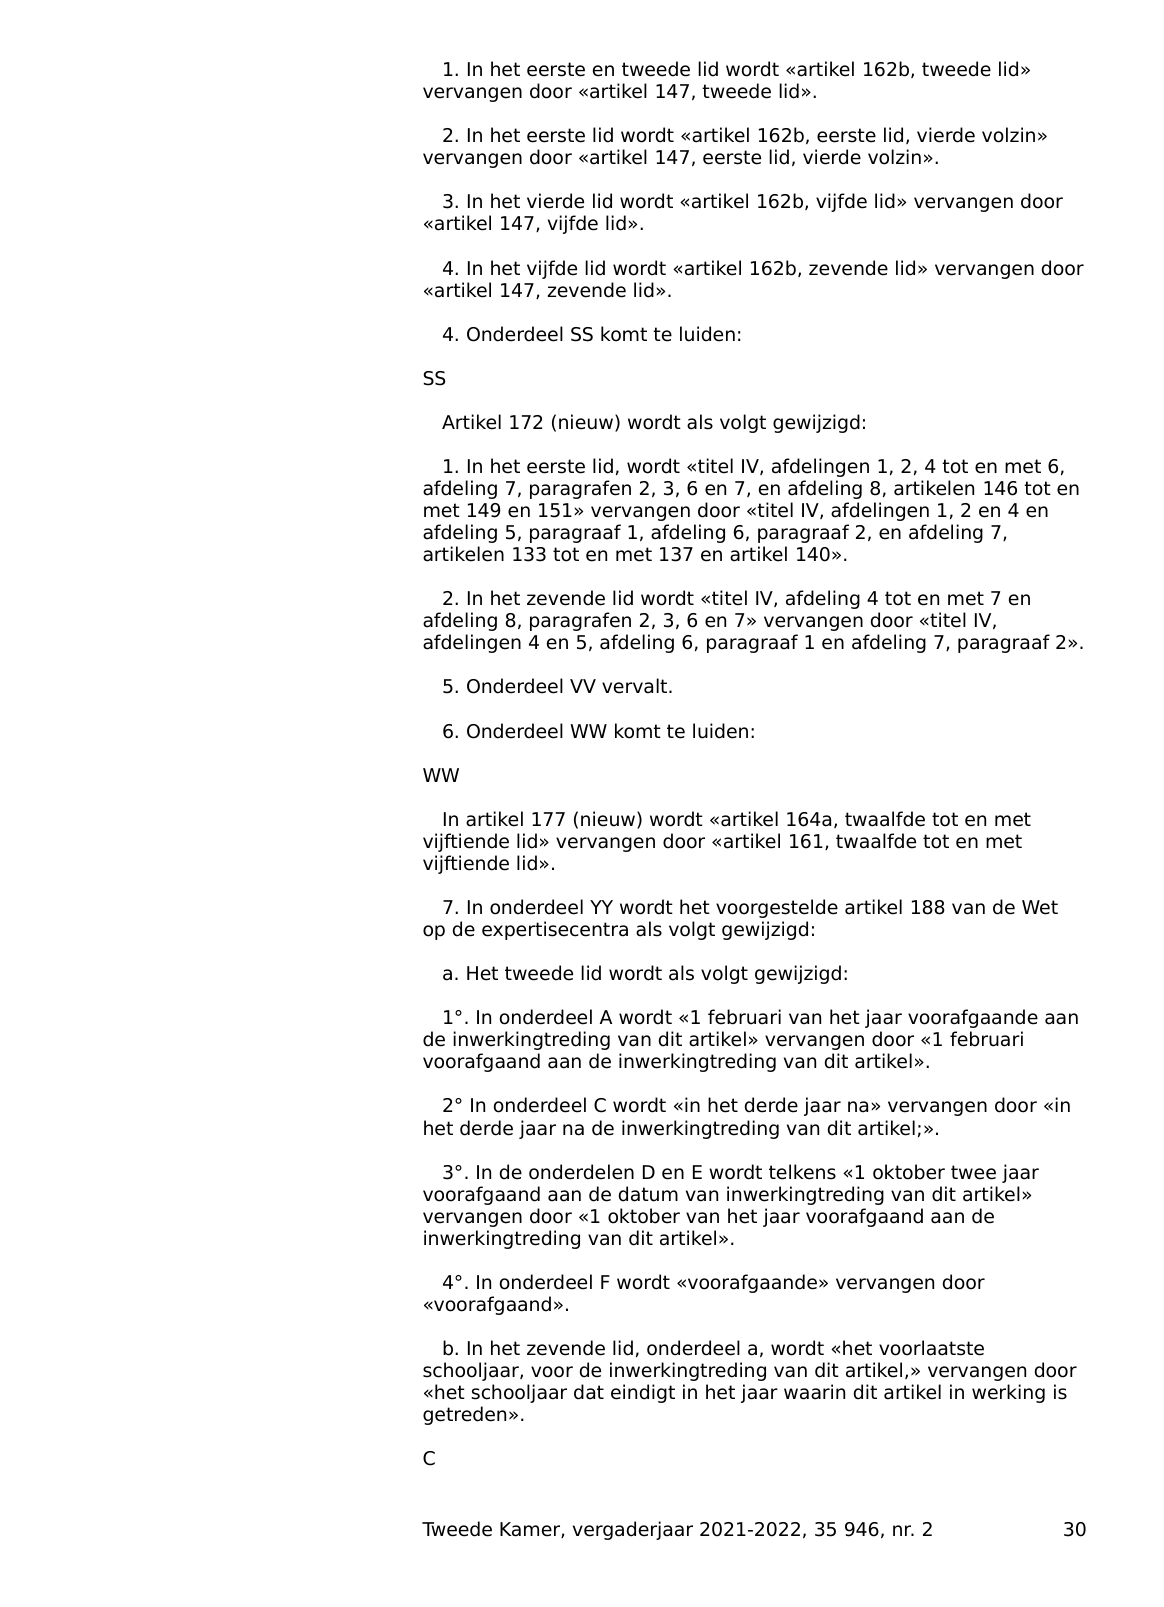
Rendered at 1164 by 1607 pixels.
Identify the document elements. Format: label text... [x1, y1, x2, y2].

text 1. In het eerste en tweede lid wordt «artikel 162b, tweede lid» vervangen door «artikel 147, tweede lid». [422, 59, 1087, 103]
text 6. Onderdeel WW komt te luiden: [422, 721, 1087, 742]
text 4°. In onderdeel F wordt «voorafgaande» vervangen door «voorafgaand». [422, 1272, 1087, 1316]
text 7. In onderdeel YY wordt het voorgestelde artikel 188 van de Wet op de expertisecentra als volgt gewijzigd: [422, 897, 1087, 941]
text 2. In het zevende lid wordt «titel IV, afdeling 4 tot en met 7 en afdeling 8, paragrafen 2, 3, 6 en 7» vervangen door «titel IV, afdelingen 4 en 5, afdeling 6, paragraaf 1 en afdeling 7, paragraaf 2». [422, 588, 1087, 654]
text WW [422, 765, 1087, 787]
text 2. In het eerste lid wordt «artikel 162b, eerste lid, vierde volzin» vervangen door «artikel 147, eerste lid, vierde volzin». [422, 125, 1087, 169]
text 4. Onderdeel SS komt te luiden: [422, 324, 1087, 346]
text 1°. In onderdeel A wordt «1 februari van het jaar voorafgaande aan de inwerkingtreding van dit artikel» vervangen door «1 februari voorafgaand aan de inwerkingtreding van dit artikel». [422, 1007, 1087, 1073]
text 5. Onderdeel VV vervalt. [422, 676, 1087, 698]
text C [422, 1448, 1087, 1470]
text 3. In het vierde lid wordt «artikel 162b, vijfde lid» vervangen door «artikel 147, vijfde lid». [422, 191, 1087, 235]
text Artikel 172 (nieuw) wordt als volgt gewijzigd: [422, 412, 1087, 434]
text 3°. In de onderdelen D en E wordt telkens «1 oktober twee jaar voorafgaand aan de datum van inwerkingtreding van dit artikel» vervangen door «1 oktober van het jaar voorafgaand aan de inwerkingtreding van dit artikel». [422, 1162, 1087, 1249]
text In artikel 177 (nieuw) wordt «artikel 164a, twaalfde tot en met vijftiende lid» vervangen door «artikel 161, twaalfde tot en met vijftiende lid». [422, 809, 1087, 875]
text SS [422, 368, 1087, 390]
text 2° In onderdeel C wordt «in het derde jaar na» vervangen door «in het derde jaar na de inwerkingtreding van dit artikel;». [422, 1095, 1087, 1139]
text a. Het tweede lid wordt als volgt gewijzigd: [422, 963, 1087, 985]
text 4. In het vijfde lid wordt «artikel 162b, zevende lid» vervangen door «artikel 147, zevende lid». [422, 257, 1087, 301]
text 1. In het eerste lid, wordt «titel IV, afdelingen 1, 2, 4 tot en met 6, afdeling 7, paragrafen 2, 3, 6 en 7, en afdeling 8, artikelen 146 tot en met 149 en 151» vervangen door «titel IV, afdelingen 1, 2 en 4 en afdeling 5, paragraaf 1, afdeling 6, paragraaf 2, en afdeling 7, artikelen 133 tot en met 137 en artikel 140». [422, 456, 1087, 566]
text b. In het zevende lid, onderdeel a, wordt «het voorlaatste schooljaar, voor de inwerkingtreding van dit artikel,» vervangen door «het schooljaar dat eindigt in het jaar waarin dit artikel in werking is getreden». [422, 1338, 1087, 1426]
